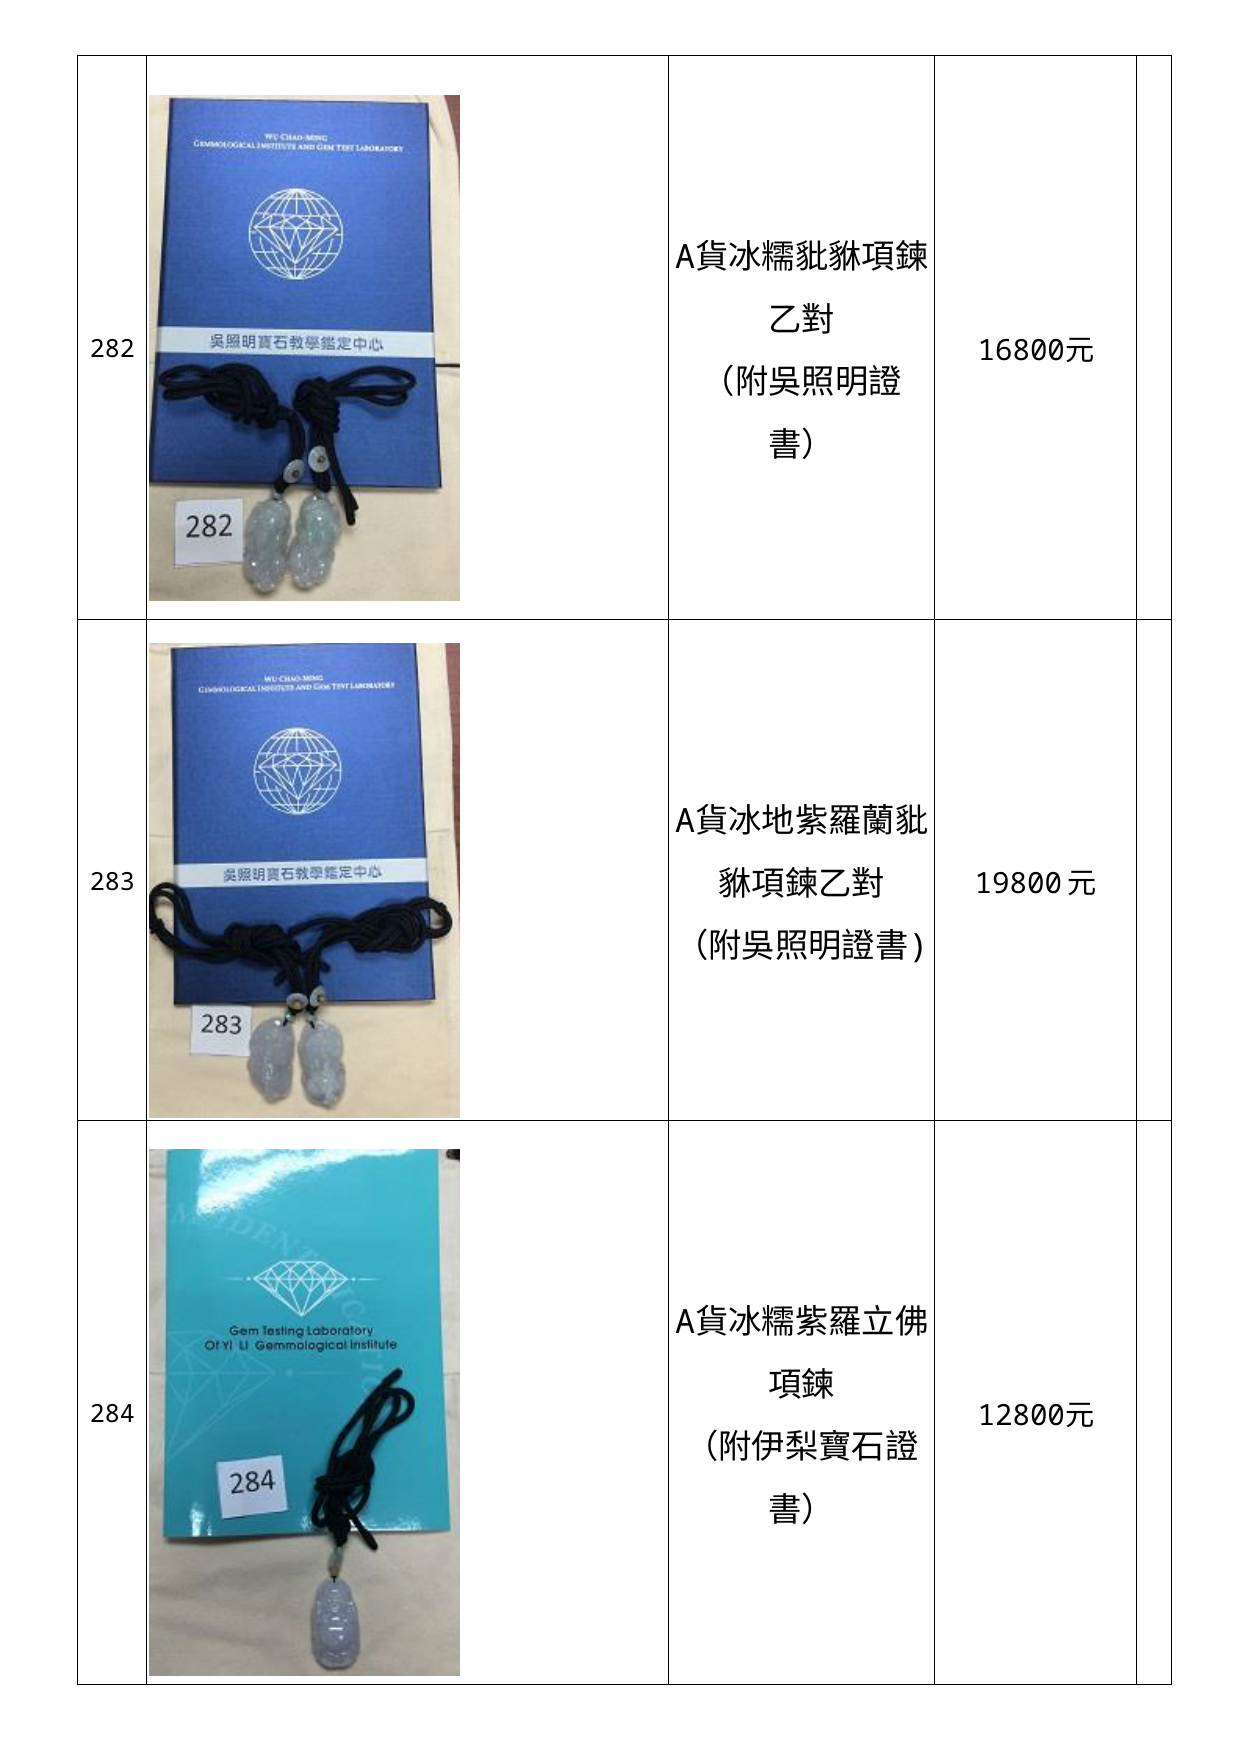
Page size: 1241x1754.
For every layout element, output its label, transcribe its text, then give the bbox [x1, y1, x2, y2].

table_cell [147, 620, 668, 1120]
table_cell 12800元 [935, 1121, 1136, 1683]
table_cell 16800元 [935, 56, 1136, 619]
table_cell A貨冰糯紫羅立佛項鍊 （附伊梨寶石證書） [669, 1121, 934, 1683]
table_cell 19800元 [935, 620, 1136, 1120]
table_cell [1137, 620, 1171, 1120]
table_cell [1137, 1121, 1171, 1683]
table_cell 284 [78, 1121, 146, 1683]
table_cell [1137, 56, 1171, 619]
table_cell 283 [78, 620, 146, 1120]
table_cell A貨冰地紫羅蘭豼貅項鍊乙對 （附吳照明證書) [669, 620, 934, 1120]
table_cell [147, 1121, 668, 1683]
table_cell [147, 56, 668, 619]
table_cell A貨冰糯豼貅項鍊乙對 （附吳照明證書） [669, 56, 934, 619]
table_cell 282 [78, 56, 146, 619]
